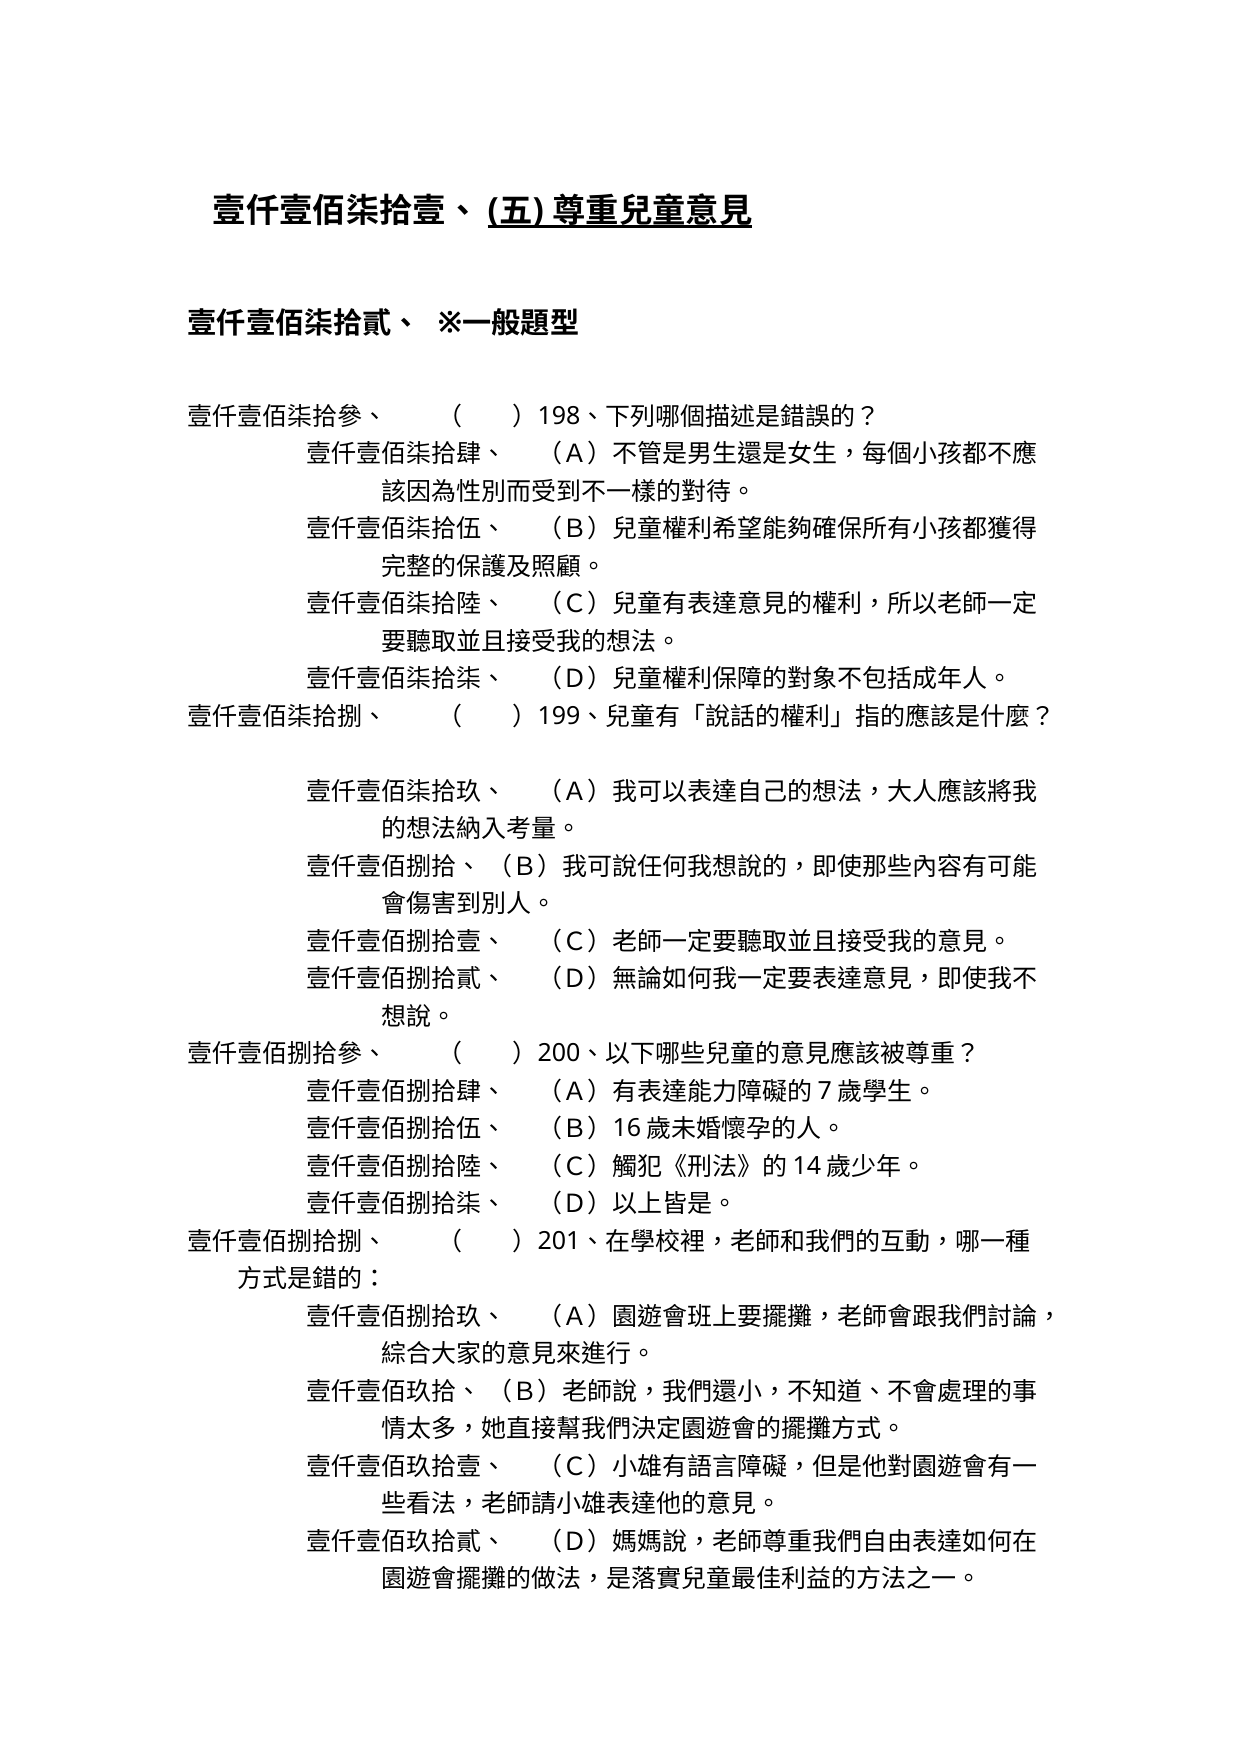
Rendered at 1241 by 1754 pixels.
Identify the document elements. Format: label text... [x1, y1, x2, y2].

list （Ｃ）觸犯《刑法》的14歲少年。 [306, 1139, 1053, 1177]
list （Ａ）有表達能力障礙的7歲學生。 [306, 1064, 1053, 1102]
list （Ｂ）老師說，我們還小，不知道、不會處理的事情太多，她直接幫我們決定園遊會的擺攤方式。 [306, 1364, 1053, 1439]
list （Ｂ）我可說任何我想說的，即使那些內容有可能會傷害到別人。 [306, 839, 1053, 914]
list （Ｃ）小雄有語言障礙，但是他對園遊會有一些看法，老師請小雄表達他的意見。 [306, 1439, 1053, 1514]
list （Ｂ）16歲未婚懷孕的人。 [306, 1102, 1053, 1139]
list （Ｃ）老師一定要聽取並且接受我的意見。 [306, 914, 1053, 952]
list ※一般題型 [187, 277, 1053, 352]
list （Ｃ）兒童有表達意見的權利，所以老師一定要聽取並且接受我的想法。 [306, 577, 1053, 652]
list （ ）200、以下哪些兒童的意見應該被尊重？ [187, 1027, 1053, 1064]
list （Ｄ）無論如何我一定要表達意見，即使我不想說。 [306, 952, 1053, 1027]
list （Ａ）我可以表達自己的想法，大人應該將我的想法納入考量。 [306, 764, 1053, 839]
list (五) 尊重兒童意見 [212, 164, 1053, 239]
list （Ｄ）兒童權利保障的對象不包括成年人。 [306, 652, 1053, 689]
list （ ）199、兒童有「說話的權利」指的應該是什麼？ [187, 689, 1053, 764]
list （Ａ）園遊會班上要擺攤，老師會跟我們討論，綜合大家的意見來進行。 [306, 1289, 1053, 1364]
list （Ｄ）媽媽說，老師尊重我們自由表達如何在園遊會擺攤的做法，是落實兒童最佳利益的方法之一。 [306, 1514, 1053, 1589]
list （Ａ）不管是男生還是女生，每個小孩都不應該因為性別而受到不一樣的對待。 [306, 427, 1053, 502]
list （ ）198、下列哪個描述是錯誤的？ [187, 389, 1053, 427]
list （ ）201、在學校裡，老師和我們的互動，哪一種方式是錯的： [187, 1214, 1053, 1289]
list （Ｄ）以上皆是。 [306, 1177, 1053, 1214]
list （Ｂ）兒童權利希望能夠確保所有小孩都獲得完整的保護及照顧。 [306, 502, 1053, 577]
